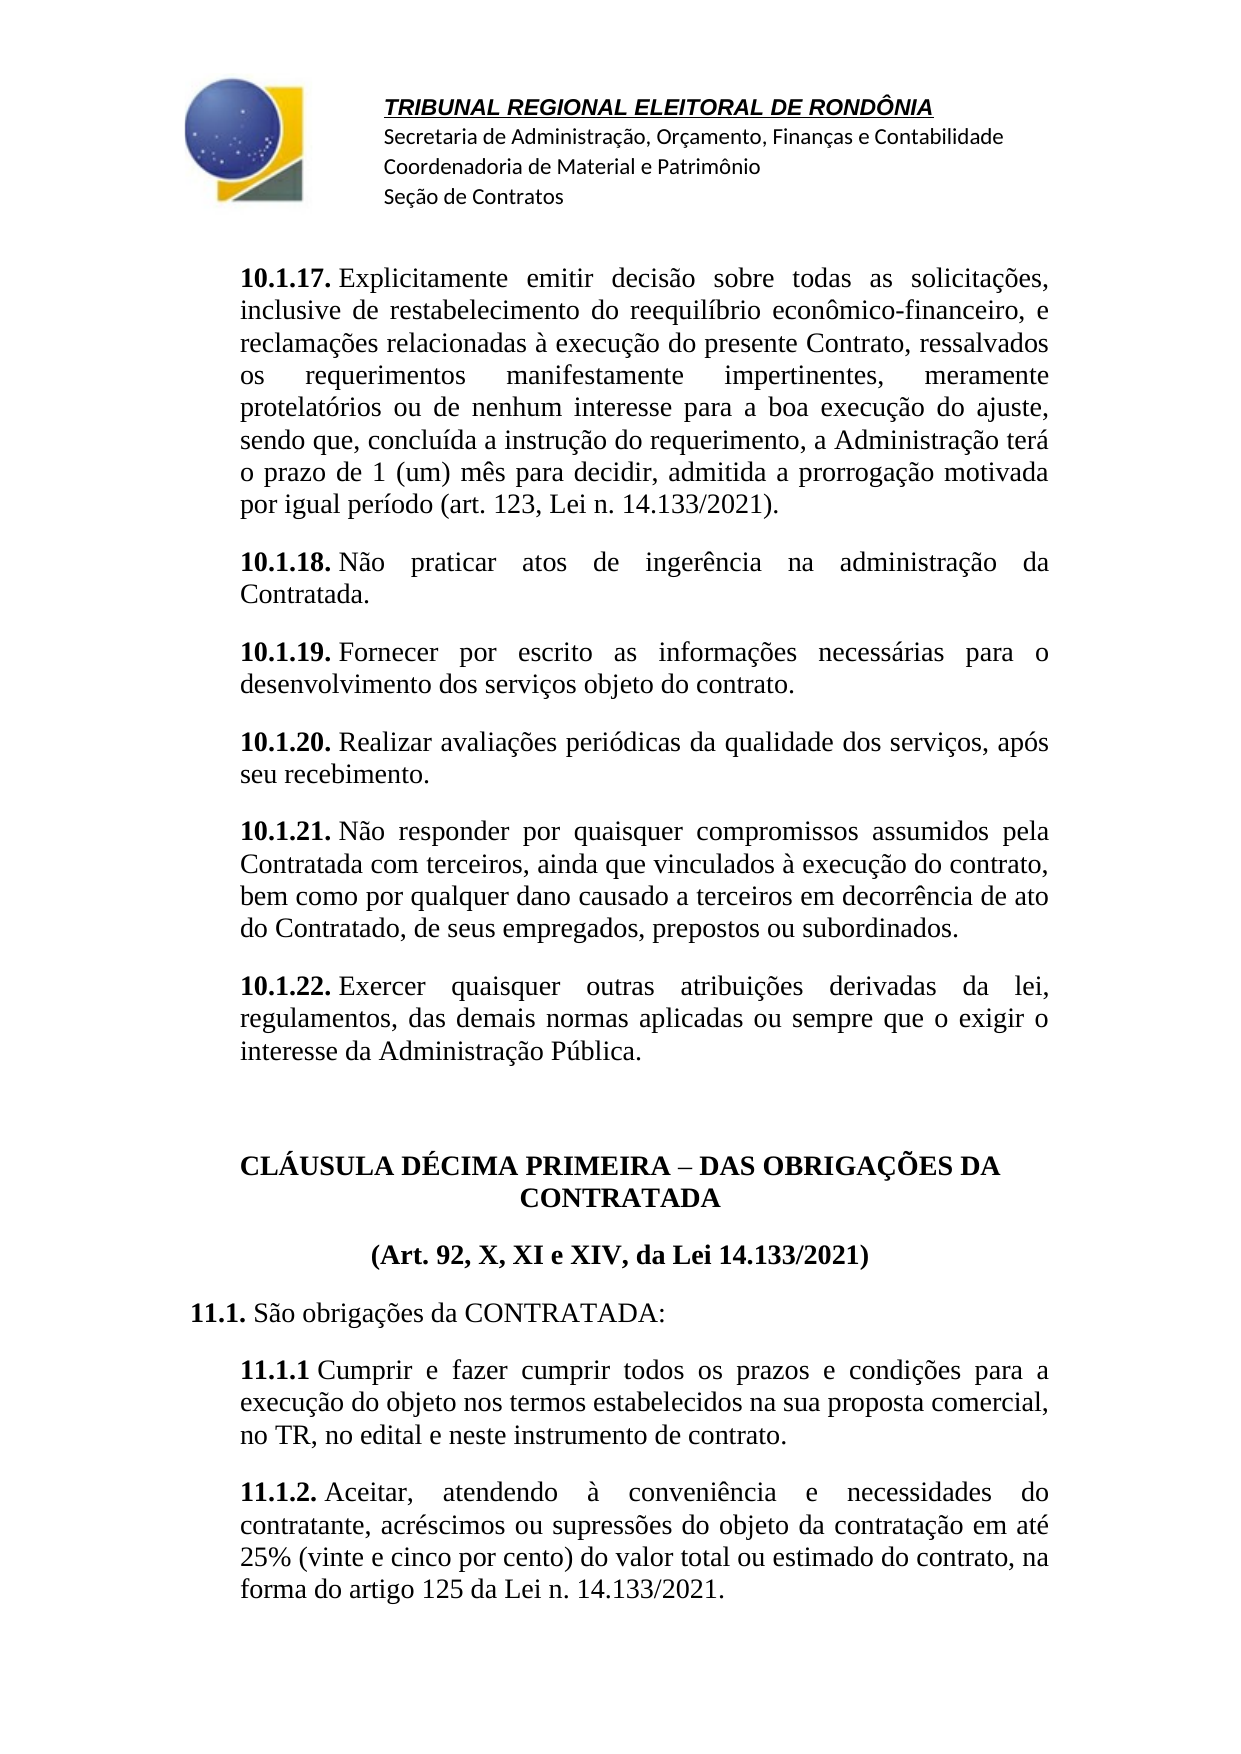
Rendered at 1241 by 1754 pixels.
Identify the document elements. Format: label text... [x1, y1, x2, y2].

text 10.1.22. Exercer quaisquer outras atribuições derivadas da lei, regulamentos, das demais normas aplicadas ou sempre que o exigir o interesse da Administração Pública. [240, 969, 1051, 1066]
text 10.1.20. Realizar avaliações periódicas da qualidade dos serviços, após seu recebimento. [240, 724, 1051, 789]
text 10.1.18. Não praticar atos de ingerência na administração da Contratada. [240, 545, 1051, 610]
text 10.1.21. Não responder por quaisquer compromissos assumidos pela Contratada com terceiros, ainda que vinculados à execução do contrato, bem como por qualquer dano causado a terceiros em decorrência de ato do Contratado, de seus empregados, prepostos ou subordinados. [240, 814, 1051, 944]
text 11.1.2. Aceitar, atendendo à conveniência e necessidades do contratante, acréscimos ou supressões do objeto da contratação em até 25% (vinte e cinco por cento) do valor total ou estimado do contrato, na forma do artigo 125 da Lei n. 14.133/2021. [240, 1475, 1051, 1605]
text CLÁUSULA DÉCIMA PRIMEIRA – DAS OBRIGAÇÕES DA CONTRATADA [190, 1148, 1051, 1213]
text 10.1.19. Fornecer por escrito as informações necessárias para o desenvolvimento dos serviços objeto do contrato. [240, 635, 1051, 699]
text 11.1.1 Cumprir e fazer cumprir todos os prazos e condições para a execução do objeto nos termos estabelecidos na sua proposta comercial, no TR, no edital e neste instrumento de contrato. [240, 1353, 1051, 1450]
text 11.1. São obrigações da CONTRATADA: [190, 1296, 1051, 1328]
text (Art. 92, X, XI e XIV, da Lei 14.133/2021) [190, 1238, 1051, 1271]
text 10.1.17. Explicitamente emitir decisão sobre todas as solicitações, inclusive de restabelecimento do reequilíbrio econômico-financeiro, e reclamações relacionadas à execução do presente Contrato, ressalvados os requerimentos manifestamente impertinentes, meramente protelatórios ou de nenhum interesse para a boa execução do ajuste, sendo que, concluída a instrução do requerimento, a Administração terá o prazo de 1 (um) mês para decidir, admitida a prorrogação motivada por igual período (art. 123, Lei n. 14.133/2021). [240, 261, 1051, 520]
